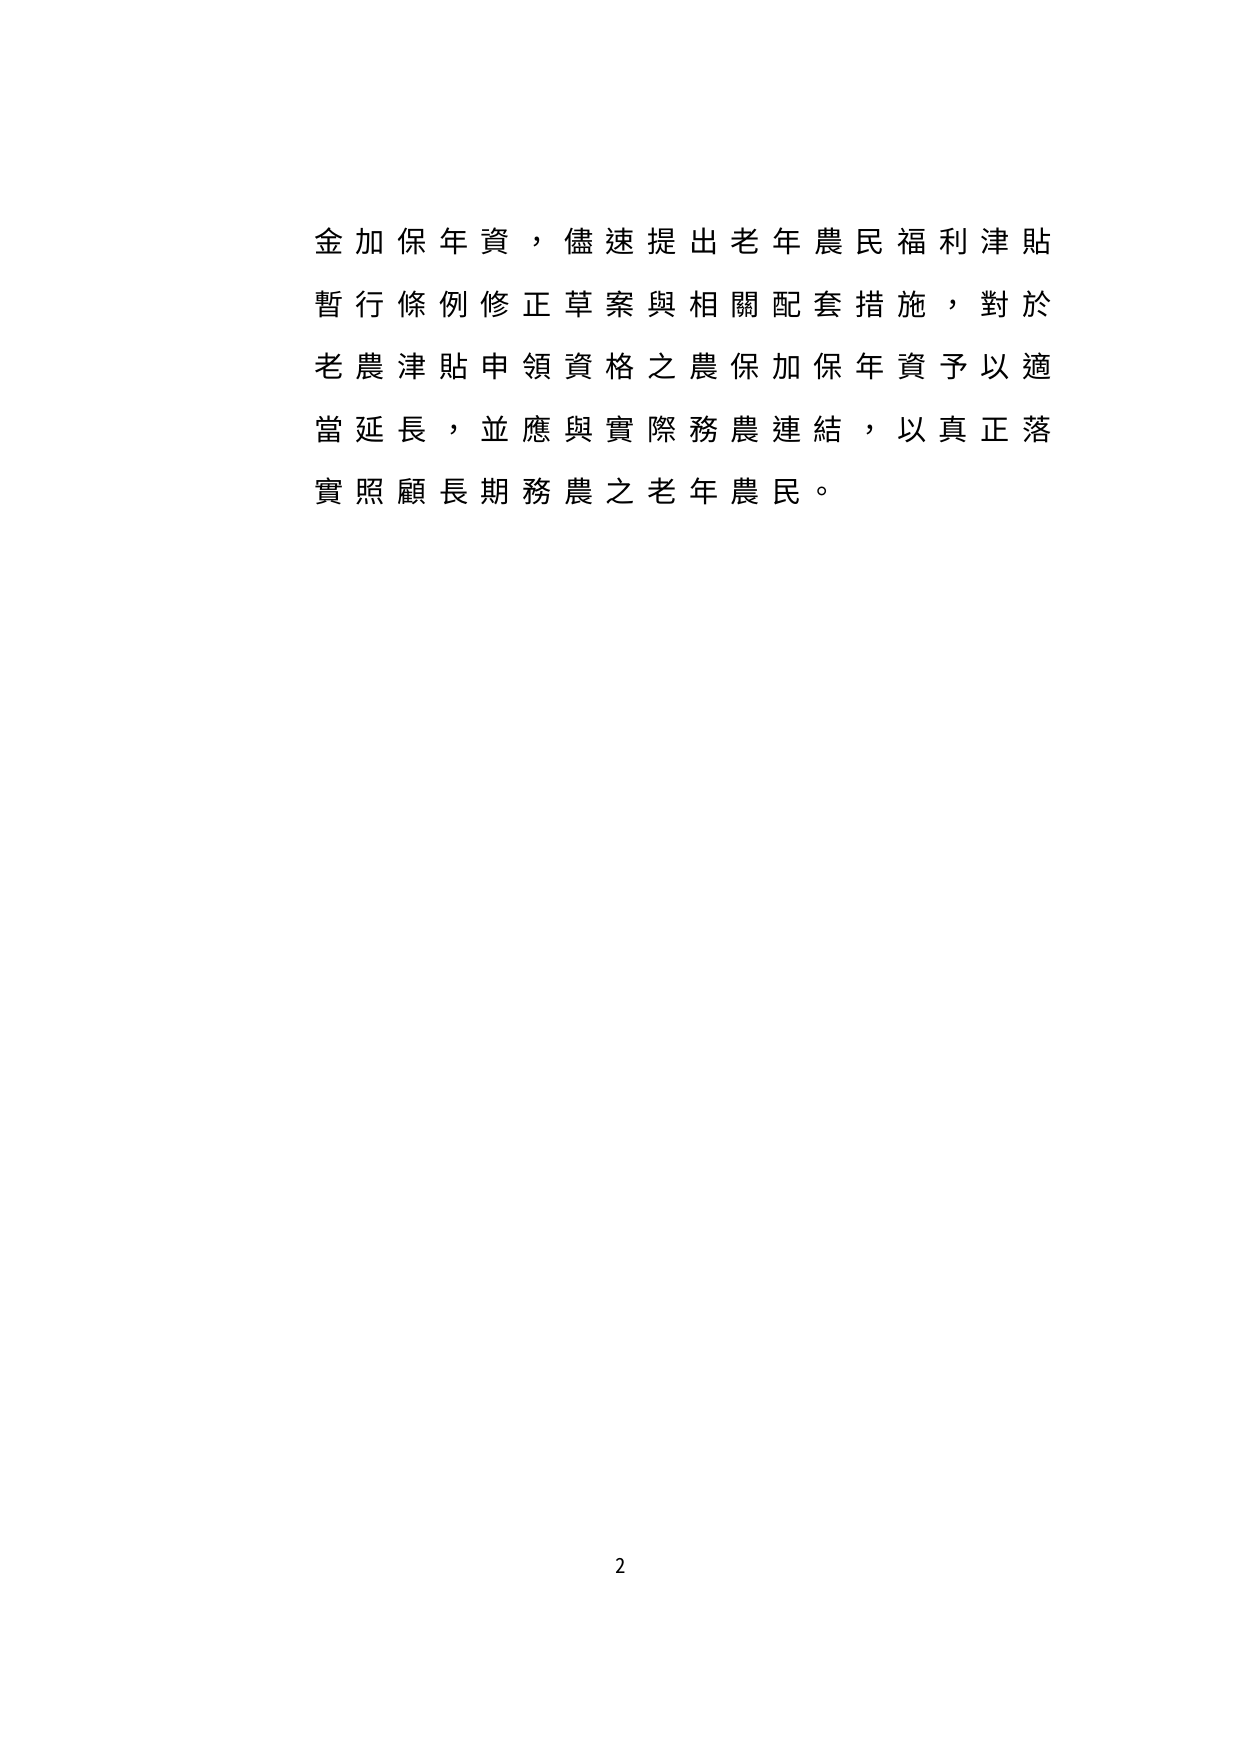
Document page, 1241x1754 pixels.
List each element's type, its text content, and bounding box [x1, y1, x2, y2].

text 金加保年資，儘速提出老年農民福利津貼暫行條例修正草案與相關配套措施，對於老農津貼申領資格之農保加保年資予以適當延長，並應與實際務農連結，以真正落實照顧長期務農之老年農民。 [271, 198, 1058, 511]
